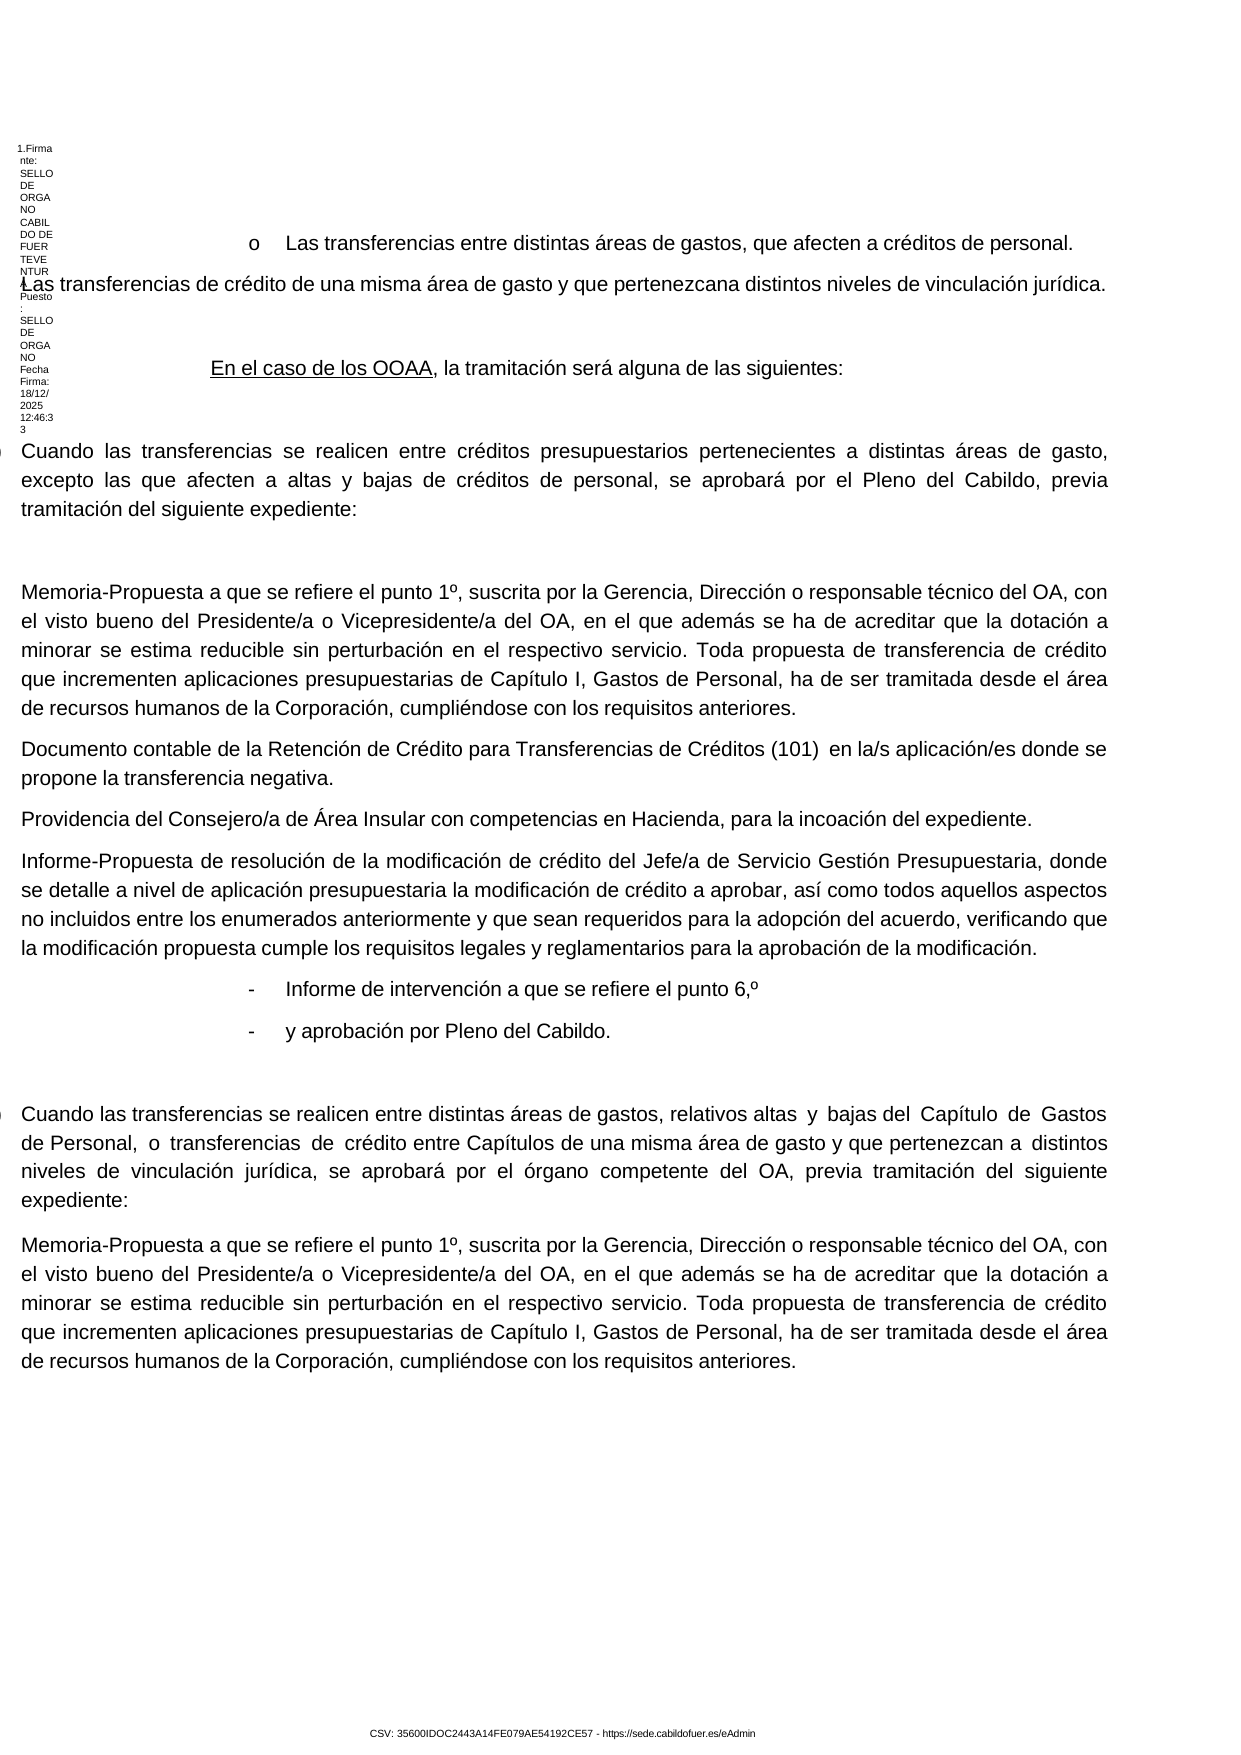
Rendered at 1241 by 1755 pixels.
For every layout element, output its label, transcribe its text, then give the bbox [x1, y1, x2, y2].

list y aprobación por Pleno del Cabildo. [248, 1018, 1120, 1043]
text Fecha Firma: 18/12/2025 12:46:33 [20, 364, 54, 436]
list Documento contable de la Retención de Crédito para Transferencias de Créditos (101) en la/s aplicación/es donde se propone la transferencia negativa. [0, 737, 1108, 790]
list Informe-Propuesta de resolución de la modificación de crédito del Jefe/a de Servicio Gestión Presupuestaria, donde se detalle a nivel de aplicación presupuestaria la modificación de crédito a aprobar, así como todos aquellos aspectos no incluidos entre los enumerados anteriormente y que sean requeridos para la adopción del acuerdo, verificando que la modificación propuesta cumple los requisitos legales y reglamentarios para la aprobación de la modificación. [0, 849, 1108, 960]
list Cuando las transferencias se realicen entre créditos presupuestarios pertenecientes a distintas áreas de gasto, excepto las que afecten a altas y bajas de créditos de personal, se aprobará por el Pleno del Cabildo, previa tramitación del siguiente expediente: [0, 439, 1108, 521]
list Memoria-Propuesta a que se refiere el punto 1º, suscrita por la Gerencia, Dirección o responsable técnico del OA, con el visto bueno del Presidente/a o Vicepresidente/a del OA, en el que además se ha de acreditar que la dotación a minorar se estima reducible sin perturbación en el respectivo servicio. Toda propuesta de transferencia de crédito que incrementen aplicaciones presupuestarias de Capítulo I, Gastos de Personal, ha de ser tramitada desde el área de recursos humanos de la Corporación, cumpliéndose con los requisitos anteriores. [0, 1231, 1108, 1373]
text 1.Firmante: SELLO DE ORGANO CABILDO DE FUERTEVENTURA Puesto: SELLO DE ORGANO [17, 143, 54, 363]
list Cuando las transferencias se realicen entre distintas áreas de gastos, relativos altas y bajas del Capítulo de Gastos de Personal, o transferencias de crédito entre Capítulos de una misma área de gasto y que pertenezcan a distintos niveles de vinculación jurídica, se aprobará por el órgano competente del OA, previa tramitación del siguiente expediente: [0, 1101, 1108, 1212]
list Las transferencias entre distintas áreas de gastos, que afecten a créditos de personal. [248, 230, 1120, 256]
text En el caso de los OOAA, la tramitación será alguna de las siguientes: [210, 356, 1120, 380]
list Informe de intervención a que se refiere el punto 6,º [248, 977, 1120, 1001]
list Providencia del Consejero/a de Área Insular con competencias en Hacienda, para la incoación del expediente. [0, 807, 1108, 831]
list Memoria-Propuesta a que se refiere el punto 1º, suscrita por la Gerencia, Dirección o responsable técnico del OA, con el visto bueno del Presidente/a o Vicepresidente/a del OA, en el que además se ha de acreditar que la dotación a minorar se estima reducible sin perturbación en el respectivo servicio. Toda propuesta de transferencia de crédito que incrementen aplicaciones presupuestarias de Capítulo I, Gastos de Personal, ha de ser tramitada desde el área de recursos humanos de la Corporación, cumpliéndose con los requisitos anteriores. [0, 579, 1108, 719]
list Las transferencias de crédito de una misma área de gasto y que pertenezcana distintos niveles de vinculación jurídica. [54, 272, 1108, 297]
